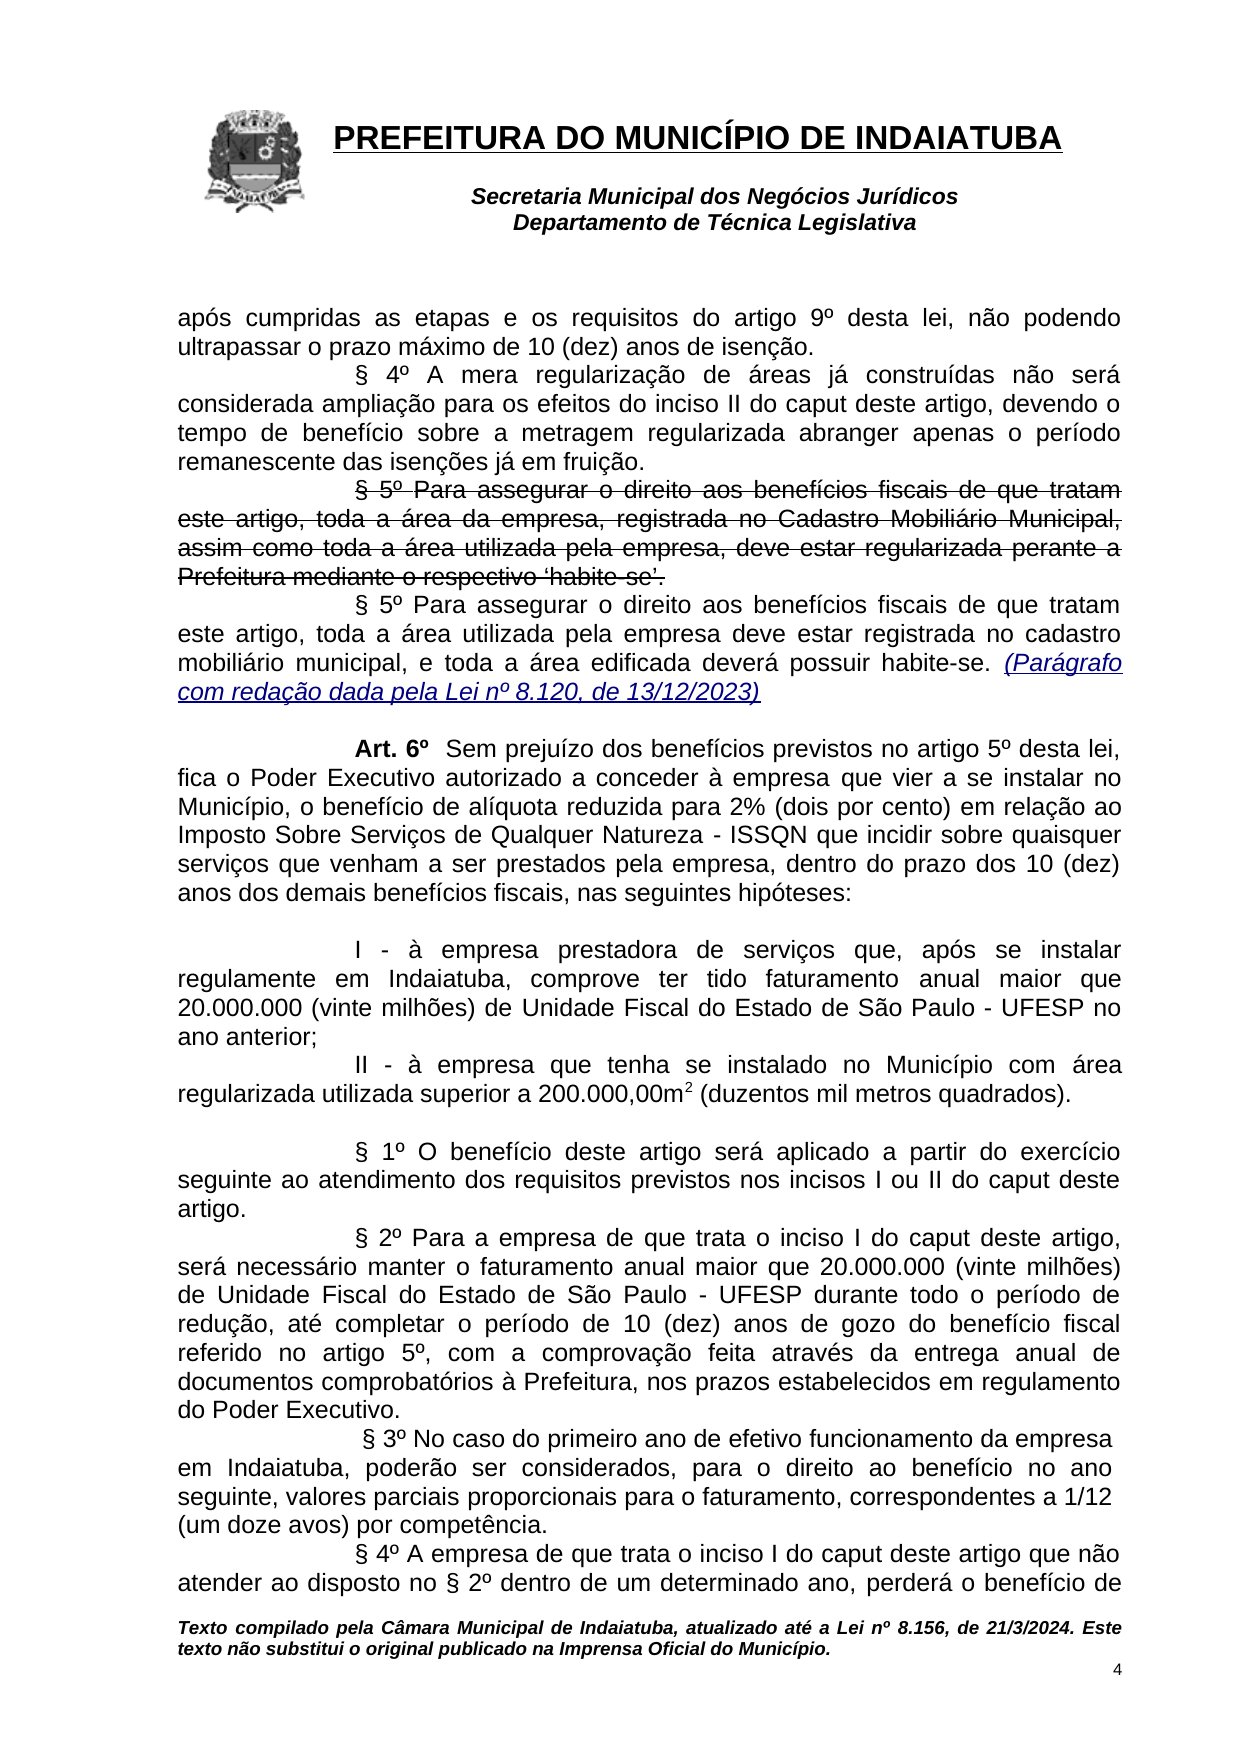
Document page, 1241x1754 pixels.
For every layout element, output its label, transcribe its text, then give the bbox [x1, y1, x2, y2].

text § 3º No caso do primeiro ano de efetivo funcionamento da empresa em Indaiatuba, poderão ser considerados, para o direito ao benefício no ano seguinte, valores parciais proporcionais para o faturamento, correspondentes a 1/12 (um doze avos) por competência. [177, 1424, 1113, 1539]
text após cumpridas as etapas e os requisitos do artigo 9º desta lei, não podendo ultrapassar o prazo máximo de 10 (dez) anos de isenção. [177, 303, 1122, 360]
text § 5º Para assegurar o direito aos benefícios fiscais de que tratam este artigo, toda a área utilizada pela empresa deve estar registrada no cadastro mobiliário municipal, e toda a área edificada deverá possuir habite-se. (Parágrafo com redação dada pela Lei nº 8.120, de 13/12/2023) [177, 590, 1122, 705]
text I - à empresa prestadora de serviços que, após se instalar regulamente em Indaiatuba, comprove ter tido faturamento anual maior que 20.000.000 (vinte milhões) de Unidade Fiscal do Estado de São Paulo - UFESP no ano anterior; [177, 935, 1122, 1050]
text § 1º O benefício deste artigo será aplicado a partir do exercício seguinte ao atendimento dos requisitos previstos nos incisos I ou II do caput deste artigo. [177, 1136, 1122, 1223]
text § 4º A empresa de que trata o inciso I do caput deste artigo que não atender ao disposto no § 2º dentro de um determinado ano, perderá o benefício de [177, 1539, 1122, 1596]
text Art. 6º Sem prejuízo dos benefícios previstos no artigo 5º desta lei, fica o Poder Executivo autorizado a conceder à empresa que vier a se instalar no Município, o benefício de alíquota reduzida para 2% (dois por cento) em relação ao Imposto Sobre Serviços de Qualquer Natureza - ISSQN que incidir sobre quaisquer serviços que venham a ser prestados pela empresa, dentro do prazo dos 10 (dez) anos dos demais benefícios fiscais, nas seguintes hipóteses: [177, 734, 1122, 906]
text § 5º Para assegurar o direito aos benefícios fiscais de que tratam este artigo, toda a área da empresa, registrada no Cadastro Mobiliário Municipal, assim como toda a área utilizada pela empresa, deve estar regularizada perante a Prefeitura mediante o respectivo ‘habite-se’. [177, 521, 1122, 549]
text § 4º A mera regularização de áreas já construídas não será considerada ampliação para os efeitos do inciso II do caput deste artigo, devendo o tempo de benefício sobre a metragem regularizada abranger apenas o período remanescente das isenções já em fruição. [177, 360, 1122, 475]
text § 5º Para assegurar o direito aos benefícios fiscais de que tratam este artigo, toda a área da empresa, registrada no Cadastro Mobiliário Municipal, assim como toda a área utilizada pela empresa, deve estar regularizada perante a Prefeitura mediante o respectivo ‘habite-se’. [177, 475, 1122, 520]
text § 2º Para a empresa de que trata o inciso I do caput deste artigo, será necessário manter o faturamento anual maior que 20.000.000 (vinte milhões) de Unidade Fiscal do Estado de São Paulo - UFESP durante todo o período de redução, até completar o período de 10 (dez) anos de gozo do benefício fiscal referido no artigo 5º, com a comprovação feita através da entrega anual de documentos comprobatórios à Prefeitura, nos prazos estabelecidos em regulamento do Poder Executivo. [177, 1223, 1122, 1424]
text § 5º Para assegurar o direito aos benefícios fiscais de que tratam este artigo, toda a área da empresa, registrada no Cadastro Mobiliário Municipal, assim como toda a área utilizada pela empresa, deve estar regularizada perante a Prefeitura mediante o respectivo ‘habite-se’. [177, 550, 1122, 590]
text II - à empresa que tenha se instalado no Município com área regularizada utilizada superior a 200.000,00m2 (duzentos mil metros quadrados). [177, 1050, 1122, 1108]
